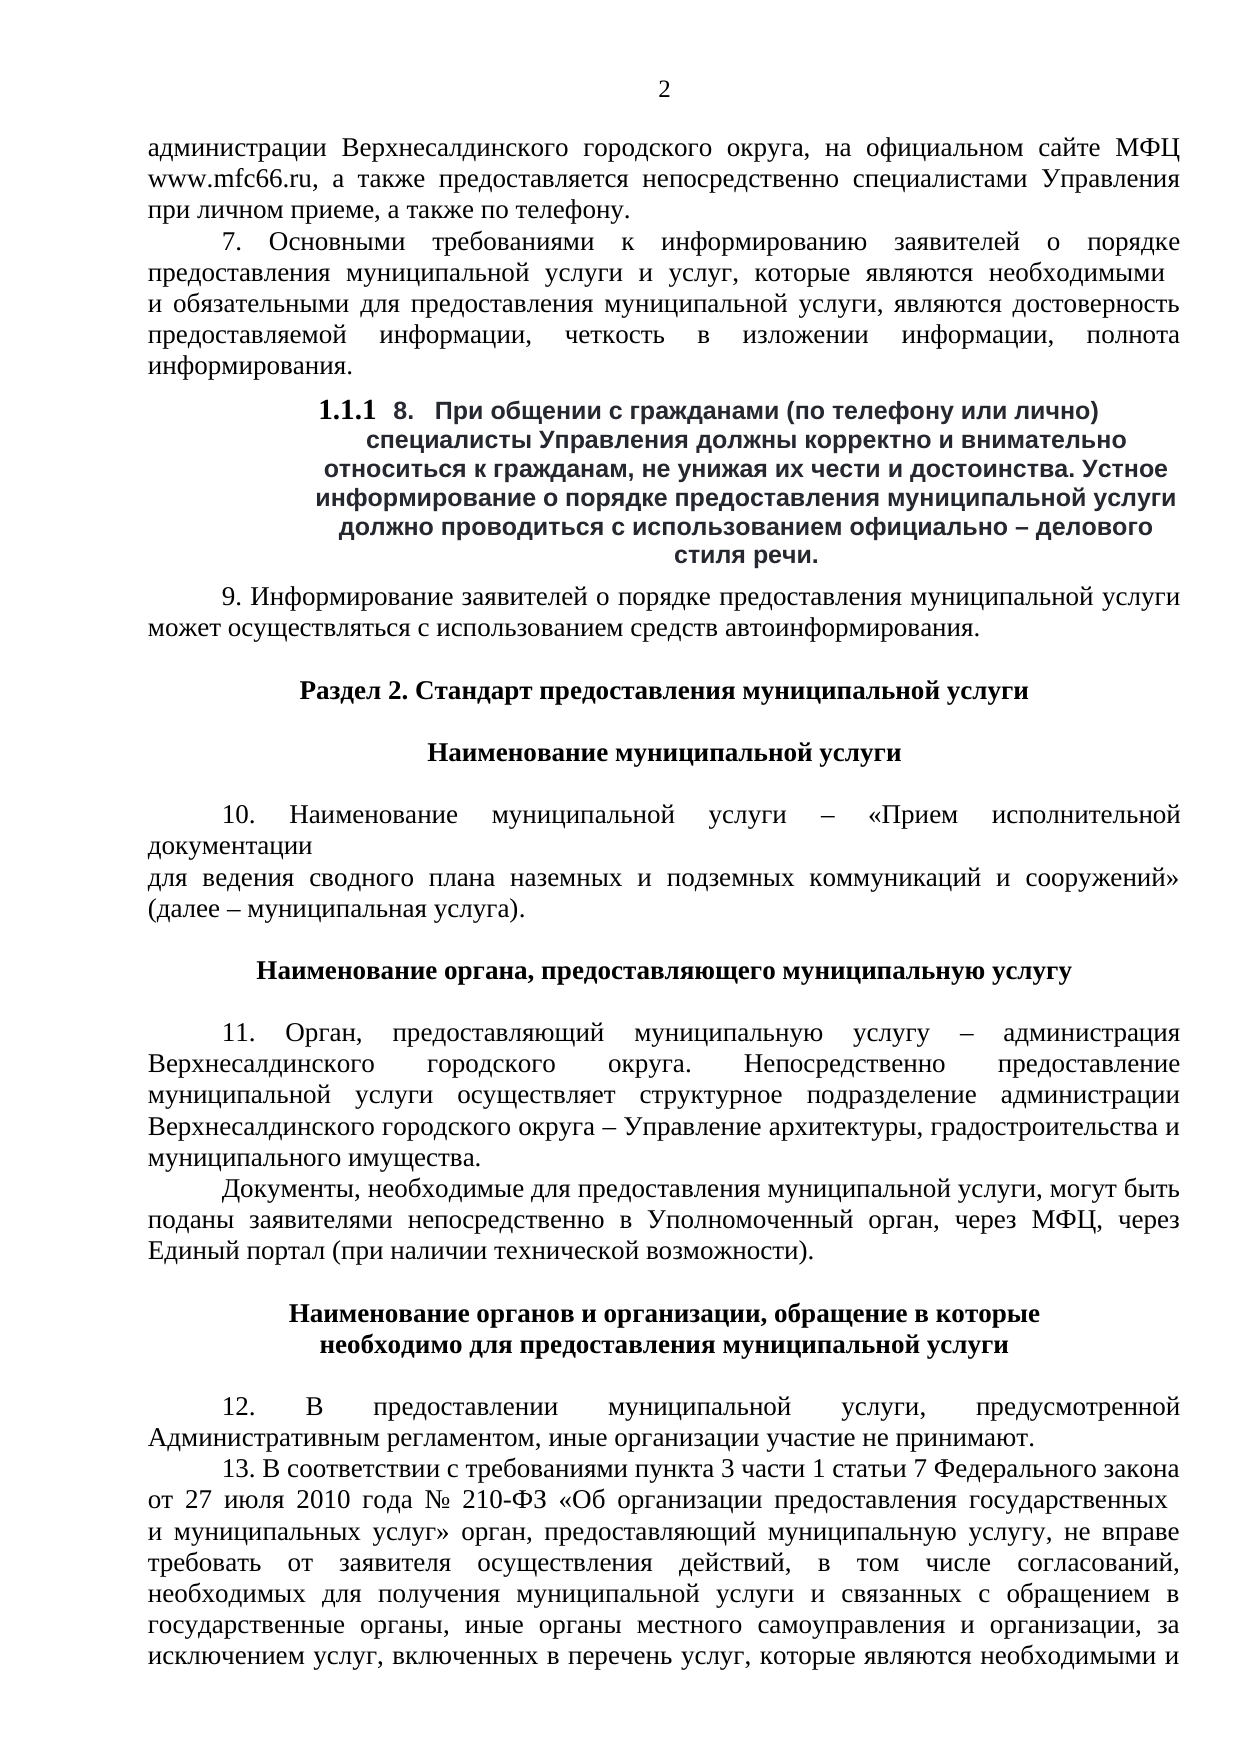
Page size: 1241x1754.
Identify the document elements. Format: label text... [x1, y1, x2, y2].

text Наименование органа, предоставляющего муниципальную услугу [148, 954, 1181, 985]
text Наименование органов и организации, обращение в которые [148, 1297, 1181, 1328]
text 12. В предоставлении муниципальной услуги, предусмотренной Административным регламентом, иные организации участие не принимают. [148, 1390, 1181, 1452]
text Наименование муниципальной услуги [148, 736, 1181, 767]
text необходимо для предоставления муниципальной услуги [148, 1328, 1181, 1359]
text 7. Основными требованиями к информированию заявителей о порядке предоставления муниципальной услуги и услуг, которые являются необходимыми и обязательными для предоставления муниципальной услуги, являются достоверность предоставляемой информации, четкость в изложении информации, полнота информирования. [148, 225, 1181, 381]
text 11. Орган, предоставляющий муниципальную услугу – администрация Верхнесалдинского городского округа. Непосредственно предоставление муниципальной услуги осуществляет структурное подразделение администрации Верхнесалдинского городского округа – Управление архитектуры, градостроительства и муниципального имущества. [148, 1016, 1181, 1172]
text Документы, необходимые для предоставления муниципальной услуги, могут быть поданы заявителями непосредственно в Уполномоченный орган, через МФЦ, через Единый портал (при наличии технической возможности). [148, 1172, 1181, 1266]
text 9. Информирование заявителей о порядке предоставления муниципальной услуги может осуществляться с использованием средств автоинформирования. [148, 580, 1181, 643]
subtitle 8. При общении с гражданами (по телефону или лично) специалисты Управления должны корректно и внимательно относиться к гражданам, не унижая их чести и достоинства. Устное информирование о порядке предоставления муниципальной услуги должно проводиться с использованием официально – делового стиля речи. [236, 392, 1181, 569]
text 10. Наименование муниципальной услуги – «Прием исполнительной документации для ведения сводного плана наземных и подземных коммуникаций и сооружений» (далее – муниципальная услуга). [148, 798, 1181, 923]
text 13. В соответствии с требованиями пункта 3 части 1 статьи 7 Федерального закона от 27 июля 2010 года № 210-ФЗ «Об организации предоставления государственных и муниципальных услуг» орган, предоставляющий муниципальную услугу, не вправе требовать от заявителя осуществления действий, в том числе согласований, необходимых для получения муниципальной услуги и связанных с обращением в государственные органы, иные органы местного самоуправления и организации, за исключением услуг, включенных в перечень услуг, которые являются необходимыми и [148, 1452, 1181, 1670]
text администрации Верхнесалдинского городского округа, на официальном сайте МФЦ www.mfc66.ru, а также предоставляется непосредственно специалистами Управления при личном приеме, а также по телефону. [148, 131, 1181, 225]
text Раздел 2. Стандарт предоставления муниципальной услуги [148, 674, 1181, 705]
